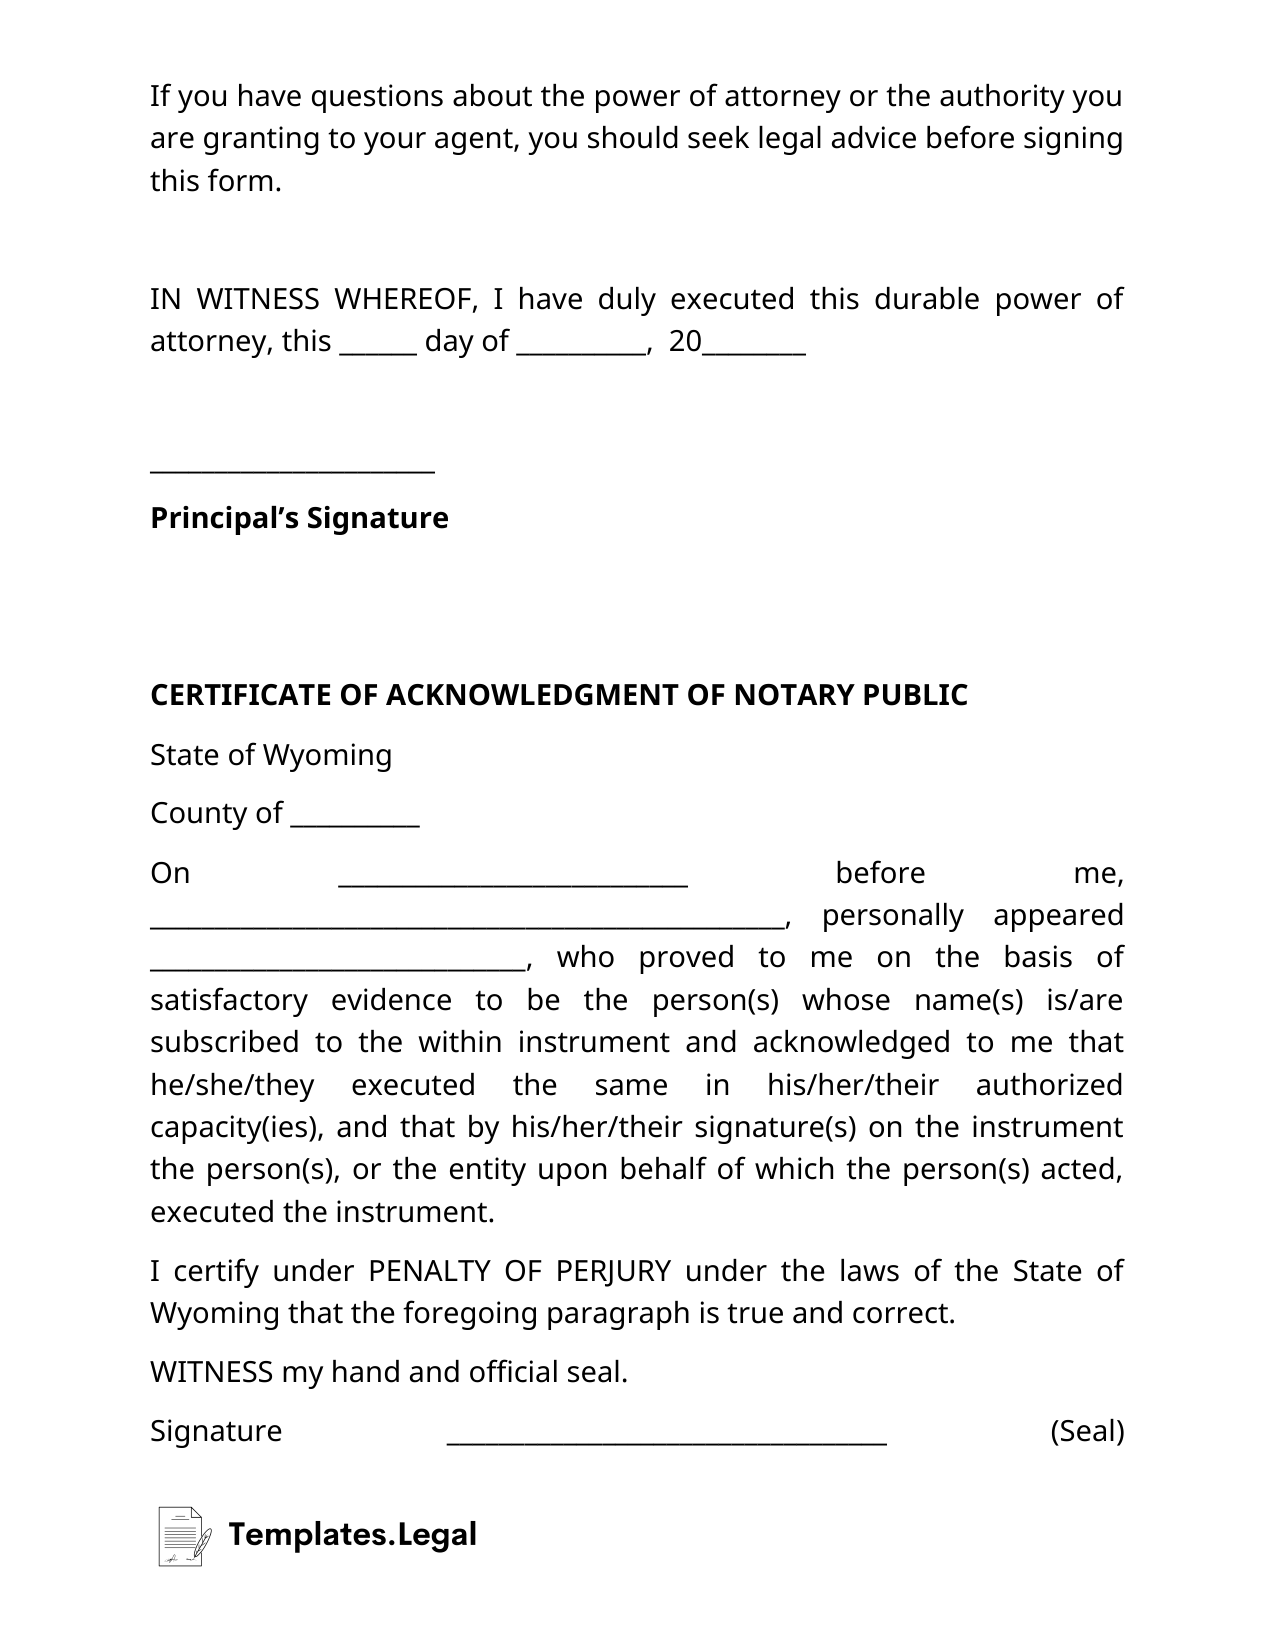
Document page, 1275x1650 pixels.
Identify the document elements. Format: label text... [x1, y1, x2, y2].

text WITNESS my hand and official seal. [150, 1352, 1125, 1391]
text CERTIFICATE OF ACKNOWLEDGMENT OF NOTARY PUBLIC [150, 675, 1125, 714]
text IN WITNESS WHEREOF, I have duly executed this durable power of attorney, this ______ day of __________, 20________ [150, 278, 1125, 360]
text I certify under PENALTY OF PERJURY under the laws of the State of Wyoming that the foregoing paragraph is true and correct. [150, 1250, 1125, 1332]
text ______________________ [150, 438, 1125, 478]
text Signature __________________________________ (Seal) [150, 1411, 1125, 1493]
text Principal’s Signature [150, 497, 1125, 537]
text If you have questions about the power of attorney or the authority you are granting to your agent, you should seek legal advice before signing this form. [150, 75, 1125, 199]
text On ___________________________ before me, _________________________________________________, personally appeared _____________________________, who proved to me on the basis of satisfactory evidence to be the person(s) whose name(s) is/are subscribed to the within instrument and acknowledged to me that he/she/they executed the same in his/her/their authorized capacity(ies), and that by his/her/their signature(s) on the instrument the person(s), or the entity upon behalf of which the person(s) acted, executed the instrument. [150, 852, 1125, 1231]
text County of __________ [150, 793, 1125, 832]
text State of Wyoming [150, 734, 1125, 773]
